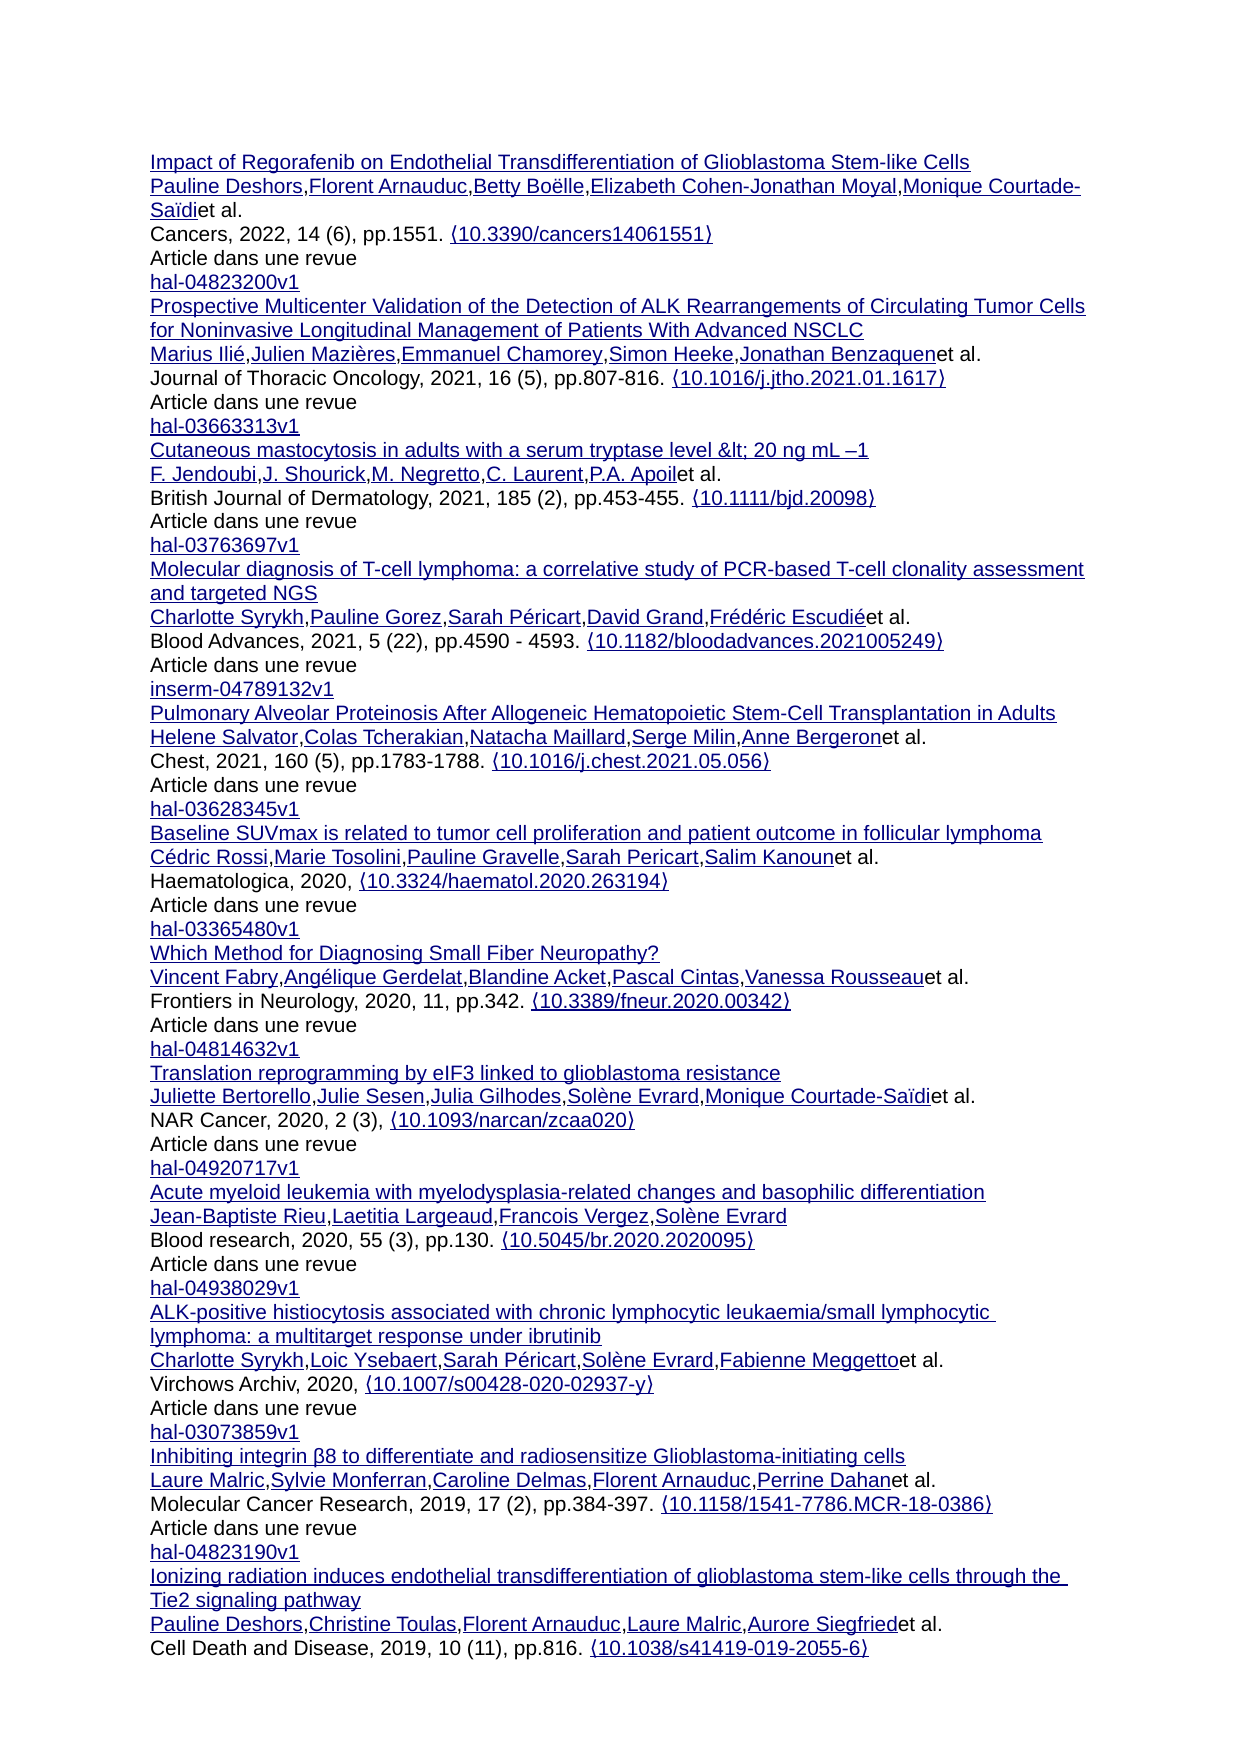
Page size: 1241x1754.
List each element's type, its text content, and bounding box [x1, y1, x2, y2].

table_cell Baseline SUVmax is related to tumor cell proliferation and patient outcome in follicular lymphoma Cédric Rossi,Marie Tosolini,Pauline Gravelle,Sarah Pericart,Salim Kanounet al. Haematologica, 2020, ⟨10.3324/haematol.2020.263194⟩ Article dans une revue hal-03365480v1 [150, 821, 1090, 941]
table_cell Impact of Regorafenib on Endothelial Transdifferentiation of Glioblastoma Stem-like Cells Pauline Deshors,Florent Arnauduc,Betty Boëlle,Elizabeth Cohen-Jonathan Moyal,Monique Courtade-Saïdiet al. Cancers, 2022, 14 (6), pp.1551. ⟨10.3390/cancers14061551⟩ Article dans une revue hal-04823200v1 [150, 150, 1090, 294]
table_cell Pulmonary Alveolar Proteinosis After Allogeneic Hematopoietic Stem-Cell Transplantation in Adults Helene Salvator,Colas Tcherakian,Natacha Maillard,Serge Milin,Anne Bergeronet al. Chest, 2021, 160 (5), pp.1783-1788. ⟨10.1016/j.chest.2021.05.056⟩ Article dans une revue hal-03628345v1 [150, 701, 1090, 821]
table_cell Which Method for Diagnosing Small Fiber Neuropathy? Vincent Fabry,Angélique Gerdelat,Blandine Acket,Pascal Cintas,Vanessa Rousseauet al. Frontiers in Neurology, 2020, 11, pp.342. ⟨10.3389/fneur.2020.00342⟩ Article dans une revue hal-04814632v1 [150, 941, 1090, 1060]
table_cell Acute myeloid leukemia with myelodysplasia-related changes and basophilic differentiation Jean-Baptiste Rieu,Laetitia Largeaud,Francois Vergez,Solène Evrard Blood research, 2020, 55 (3), pp.130. ⟨10.5045/br.2020.2020095⟩ Article dans une revue hal-04938029v1 [150, 1180, 1090, 1300]
table_cell Translation reprogramming by eIF3 linked to glioblastoma resistance Juliette Bertorello,Julie Sesen,Julia Gilhodes,Solène Evrard,Monique Courtade-Saïdiet al. NAR Cancer, 2020, 2 (3), ⟨10.1093/narcan/zcaa020⟩ Article dans une revue hal-04920717v1 [150, 1060, 1090, 1180]
table_cell ALK-positive histiocytosis associated with chronic lymphocytic leukaemia/small lymphocytic lymphoma: a multitarget response under ibrutinib Charlotte Syrykh,Loic Ysebaert,Sarah Péricart,Solène Evrard,Fabienne Meggettoet al. Virchows Archiv, 2020, ⟨10.1007/s00428-020-02937-y⟩ Article dans une revue hal-03073859v1 [150, 1300, 1090, 1444]
table_cell Molecular diagnosis of T-cell lymphoma: a correlative study of PCR-based T-cell clonality assessment and targeted NGS Charlotte Syrykh,Pauline Gorez,Sarah Péricart,David Grand,Frédéric Escudiéet al. Blood Advances, 2021, 5 (22), pp.4590 - 4593. ⟨10.1182/bloodadvances.2021005249⟩ Article dans une revue inserm-04789132v1 [150, 557, 1090, 701]
table_cell Inhibiting integrin β8 to differentiate and radiosensitize Glioblastoma-initiating cells Laure Malric,Sylvie Monferran,Caroline Delmas,Florent Arnauduc,Perrine Dahanet al. Molecular Cancer Research, 2019, 17 (2), pp.384-397. ⟨10.1158/1541-7786.MCR-18-0386⟩ Article dans une revue hal-04823190v1 [150, 1444, 1090, 1563]
table_cell Ionizing radiation induces endothelial transdifferentiation of glioblastoma stem-like cells through the Tie2 signaling pathway Pauline Deshors,Christine Toulas,Florent Arnauduc,Laure Malric,Aurore Siegfriedet al. Cell Death and Disease, 2019, 10 (11), pp.816. ⟨10.1038/s41419-019-2055-6⟩ [150, 1564, 1090, 1659]
table_cell Prospective Multicenter Validation of the Detection of ALK Rearrangements of Circulating Tumor Cells for Noninvasive Longitudinal Management of Patients With Advanced NSCLC Marius Ilié,Julien Mazières,Emmanuel Chamorey,Simon Heeke,Jonathan Benzaquenet al. Journal of Thoracic Oncology, 2021, 16 (5), pp.807-816. ⟨10.1016/j.jtho.2021.01.1617⟩ Article dans une revue hal-03663313v1 [150, 294, 1090, 437]
table_cell Cutaneous mastocytosis in adults with a serum tryptase level &lt; 20 ng mL –1 F. Jendoubi,J. Shourick,M. Negretto,C. Laurent,P.A. Apoilet al. British Journal of Dermatology, 2021, 185 (2), pp.453-455. ⟨10.1111/bjd.20098⟩ Article dans une revue hal-03763697v1 [150, 438, 1090, 557]
